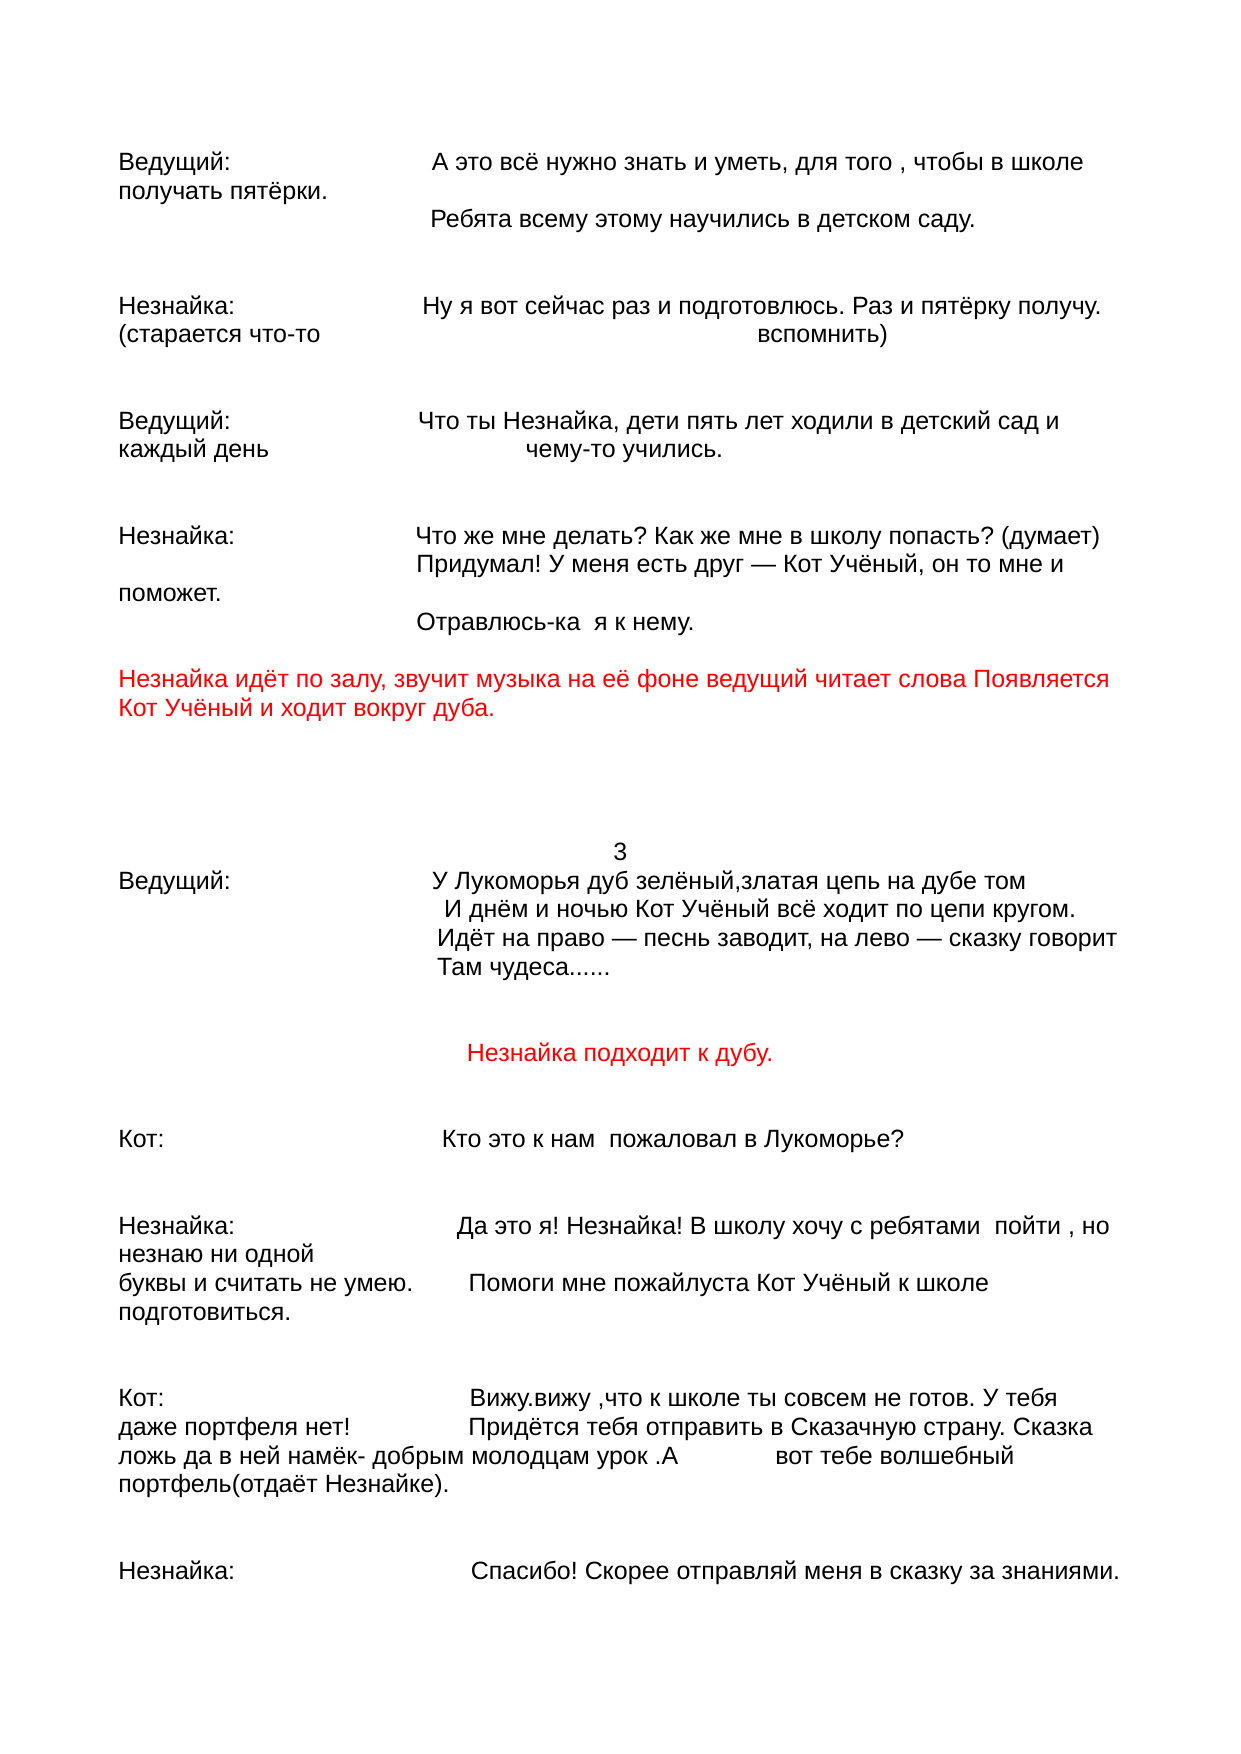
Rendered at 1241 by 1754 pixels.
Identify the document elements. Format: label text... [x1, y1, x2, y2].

text Ребята всему этому научились в детском саду. [118, 204, 1122, 233]
text Ведущий: Что ты Незнайка, дети пять лет ходили в детский сад и каждый день чему-то учились. [118, 406, 1122, 463]
text Ведущий: А это всё нужно знать и уметь, для того , чтобы в школе получать пятёрки. [118, 147, 1122, 204]
text Идёт на право — песнь заводит, на лево — сказку говорит [118, 923, 1122, 952]
text Незнайка: Что же мне делать? Как же мне в школу попасть? (думает) [118, 521, 1122, 549]
text Кот: Вижу.вижу ,что к школе ты совсем не готов. У тебя даже портфеля нет! Придётся тебя отправить в Сказачную страну. Сказка ложь да в ней намёк- добрым молодцам урок .А вот тебе волшебный портфель(отдаёт Незнайке). [118, 1383, 1122, 1498]
text Незнайка: Да это я! Незнайка! В школу хочу с ребятами пойти , но незнаю ни одной буквы и считать не умею. Помоги мне пожайлуста Кот Учёный к школе подготовиться. [118, 1211, 1122, 1326]
text Незнайка идёт по залу, звучит музыка на её фоне ведущий читает слова Появляется Кот Учёный и ходит вокруг дуба. [118, 664, 1122, 722]
text Отравлюсь-ка я к нему. [118, 607, 1122, 636]
text Там чудеса...... [118, 952, 1122, 981]
text Незнайка подходит к дубу. [118, 1038, 1122, 1067]
text 3 [118, 837, 1122, 866]
text Придумал! У меня есть друг — Кот Учёный, он то мне и поможет. [118, 549, 1122, 607]
text Кот: Кто это к нам пожаловал в Лукоморье? [118, 1124, 1122, 1153]
text Ведущий: У Лукоморья дуб зелёный,златая цепь на дубе том [118, 866, 1122, 894]
text И днём и ночью Кот Учёный всё ходит по цепи кругом. [118, 894, 1122, 923]
text Незнайка: Спасибо! Скорее отправляй меня в сказку за знаниями. [118, 1556, 1122, 1584]
text Незнайка: Ну я вот сейчас раз и подготовлюсь. Раз и пятёрку получу. (старается что-то вспомнить) [118, 291, 1122, 348]
